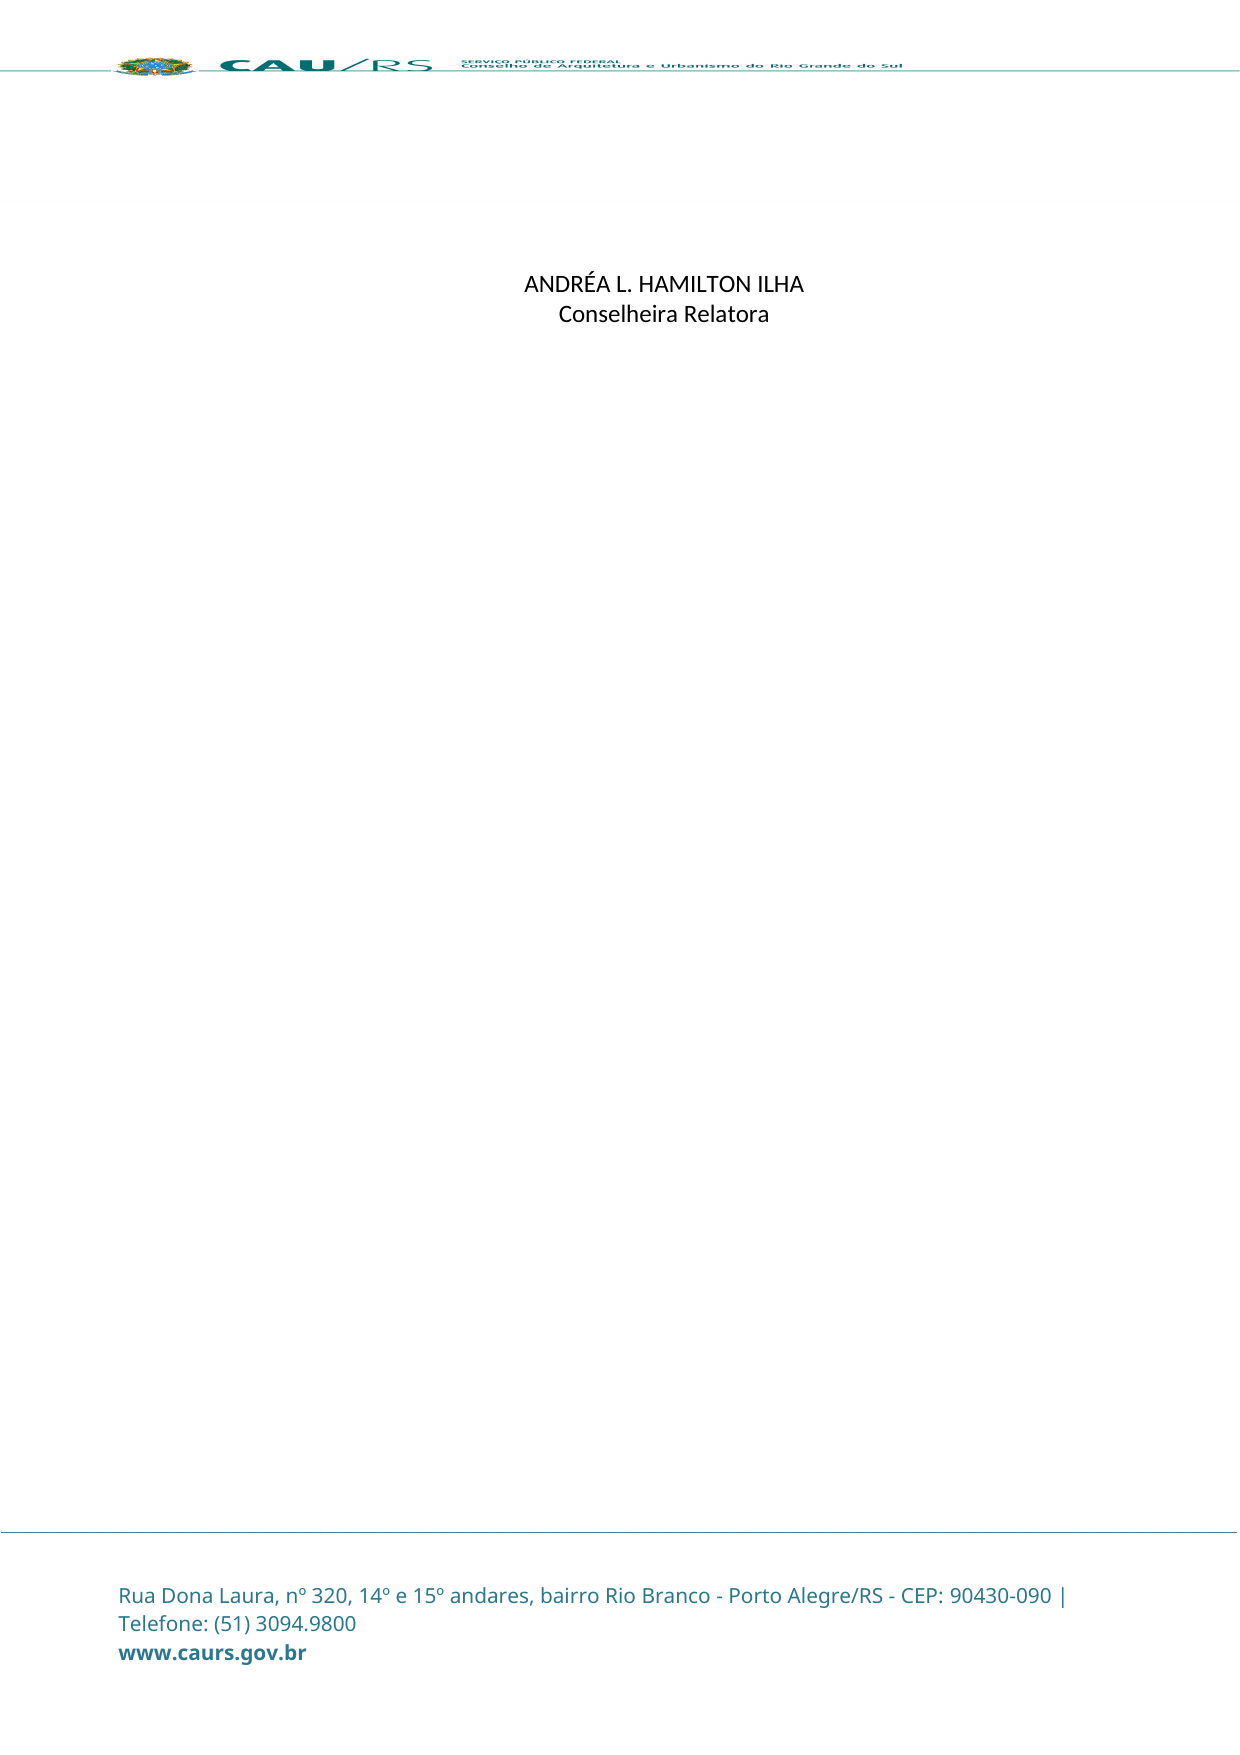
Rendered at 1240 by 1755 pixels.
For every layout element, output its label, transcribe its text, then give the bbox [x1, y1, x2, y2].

text ANDRÉA L. HAMILTON ILHA [177, 268, 1151, 298]
text Conselheira Relatora [177, 298, 1151, 329]
